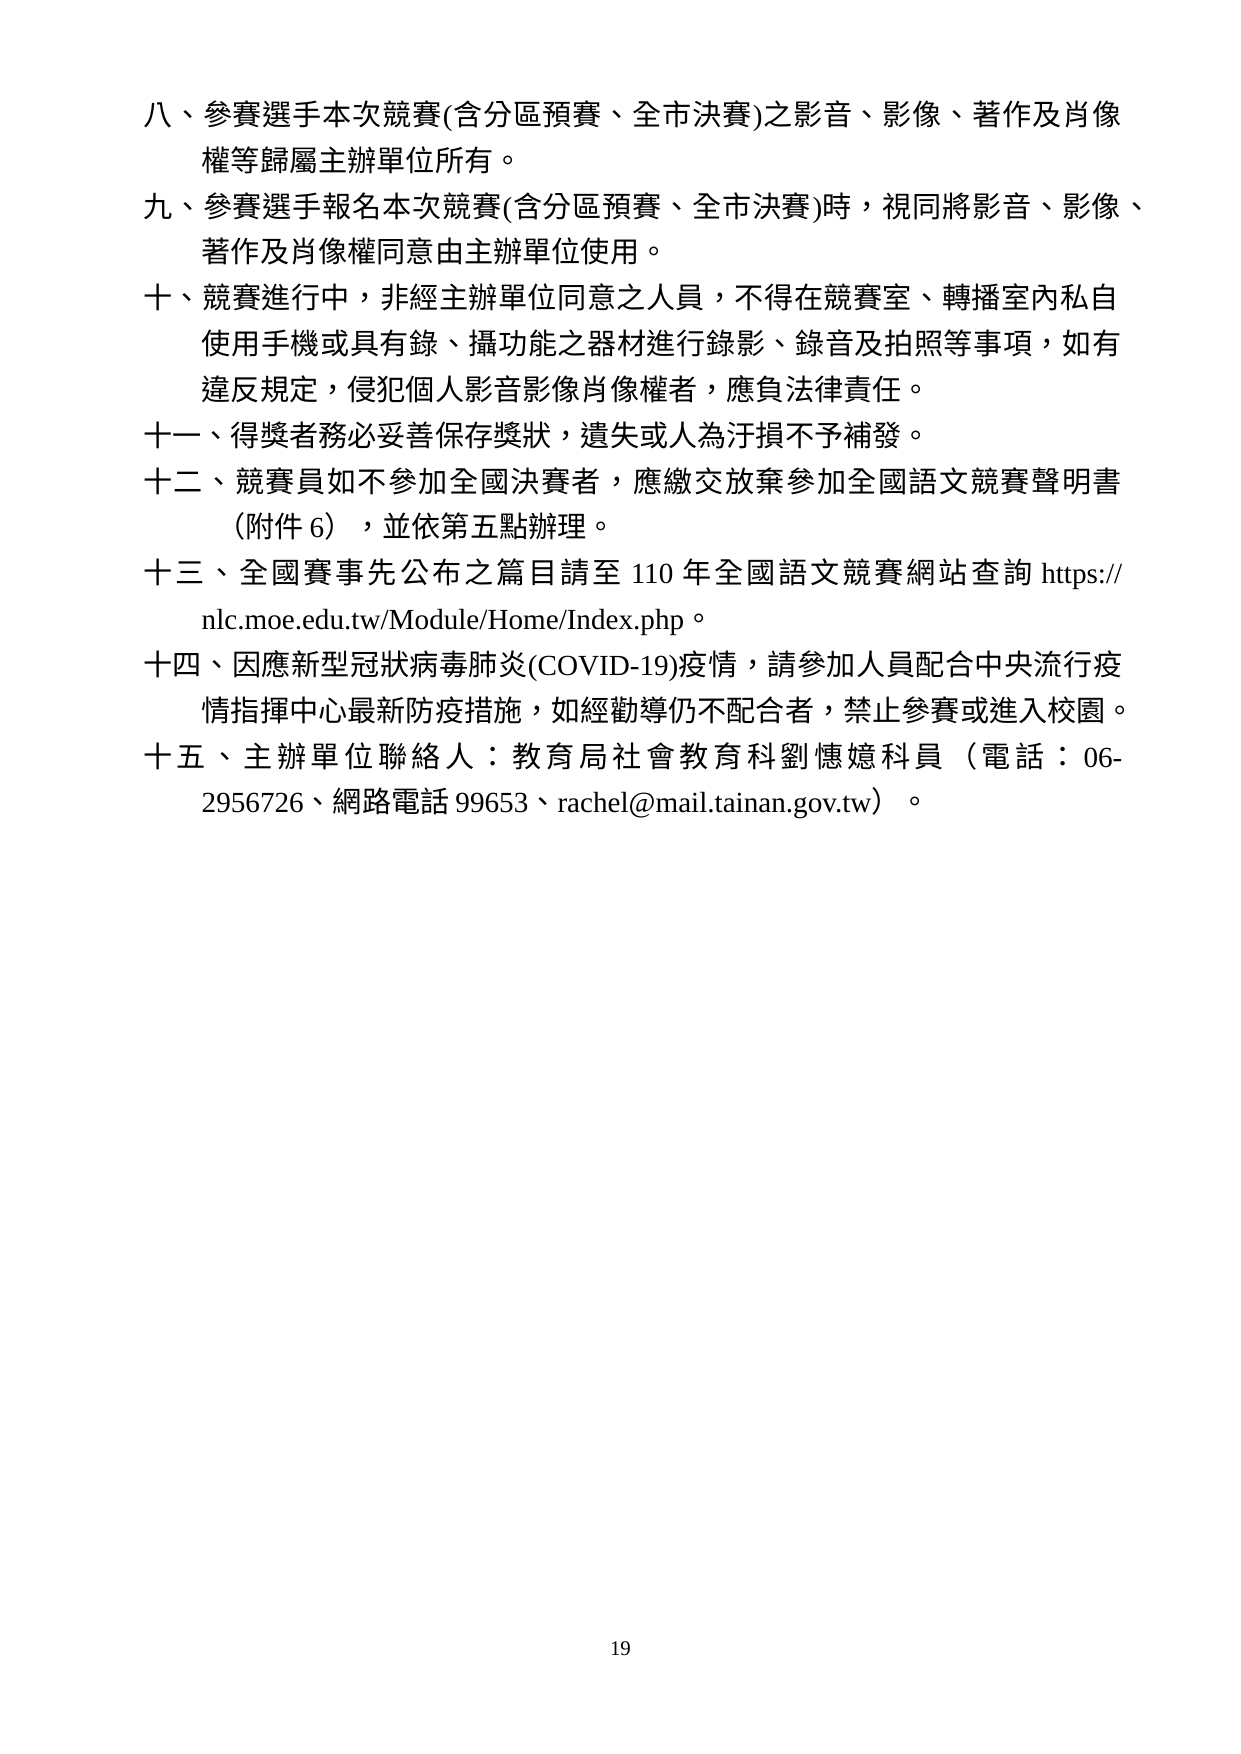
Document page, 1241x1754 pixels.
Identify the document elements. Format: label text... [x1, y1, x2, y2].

text 十二、競賽員如不參加全國決賽者，應繳交放棄參加全國語文競賽聲明書（附件6），並依第五點辦理。 [143, 455, 1122, 547]
text 九、參賽選手報名本次競賽(含分區預賽、全市決賽)時，視同將影音、影像、著作及肖像權同意由主辦單位使用。 [143, 180, 1122, 272]
text 十一、得獎者務必妥善保存獎狀，遺失或人為汙損不予補發。 [143, 409, 1122, 455]
text 十三、全國賽事先公布之篇目請至110年全國語文競賽網站查詢https://nlc.moe.edu.tw/Module/Home/Index.php。 [143, 547, 1122, 639]
text 十五、主辦單位聯絡人：教育局社會教育科劉憓嬑科員（電話：06-2956726、網路電話99653、rachel@mail.tainan.gov.tw）。 [143, 730, 1122, 822]
text 八、參賽選手本次競賽(含分區預賽、全市決賽)之影音、影像、著作及肖像權等歸屬主辦單位所有。 [143, 89, 1122, 180]
text 十、競賽進行中，非經主辦單位同意之人員，不得在競賽室、轉播室內私自使用手機或具有錄、攝功能之器材進行錄影、錄音及拍照等事項，如有違反規定，侵犯個人影音影像肖像權者，應負法律責任。 [143, 272, 1122, 409]
text 十四、因應新型冠狀病毒肺炎(COVID-19)疫情，請參加人員配合中央流行疫情指揮中心最新防疫措施，如經勸導仍不配合者，禁止參賽或進入校園。 [143, 639, 1122, 730]
